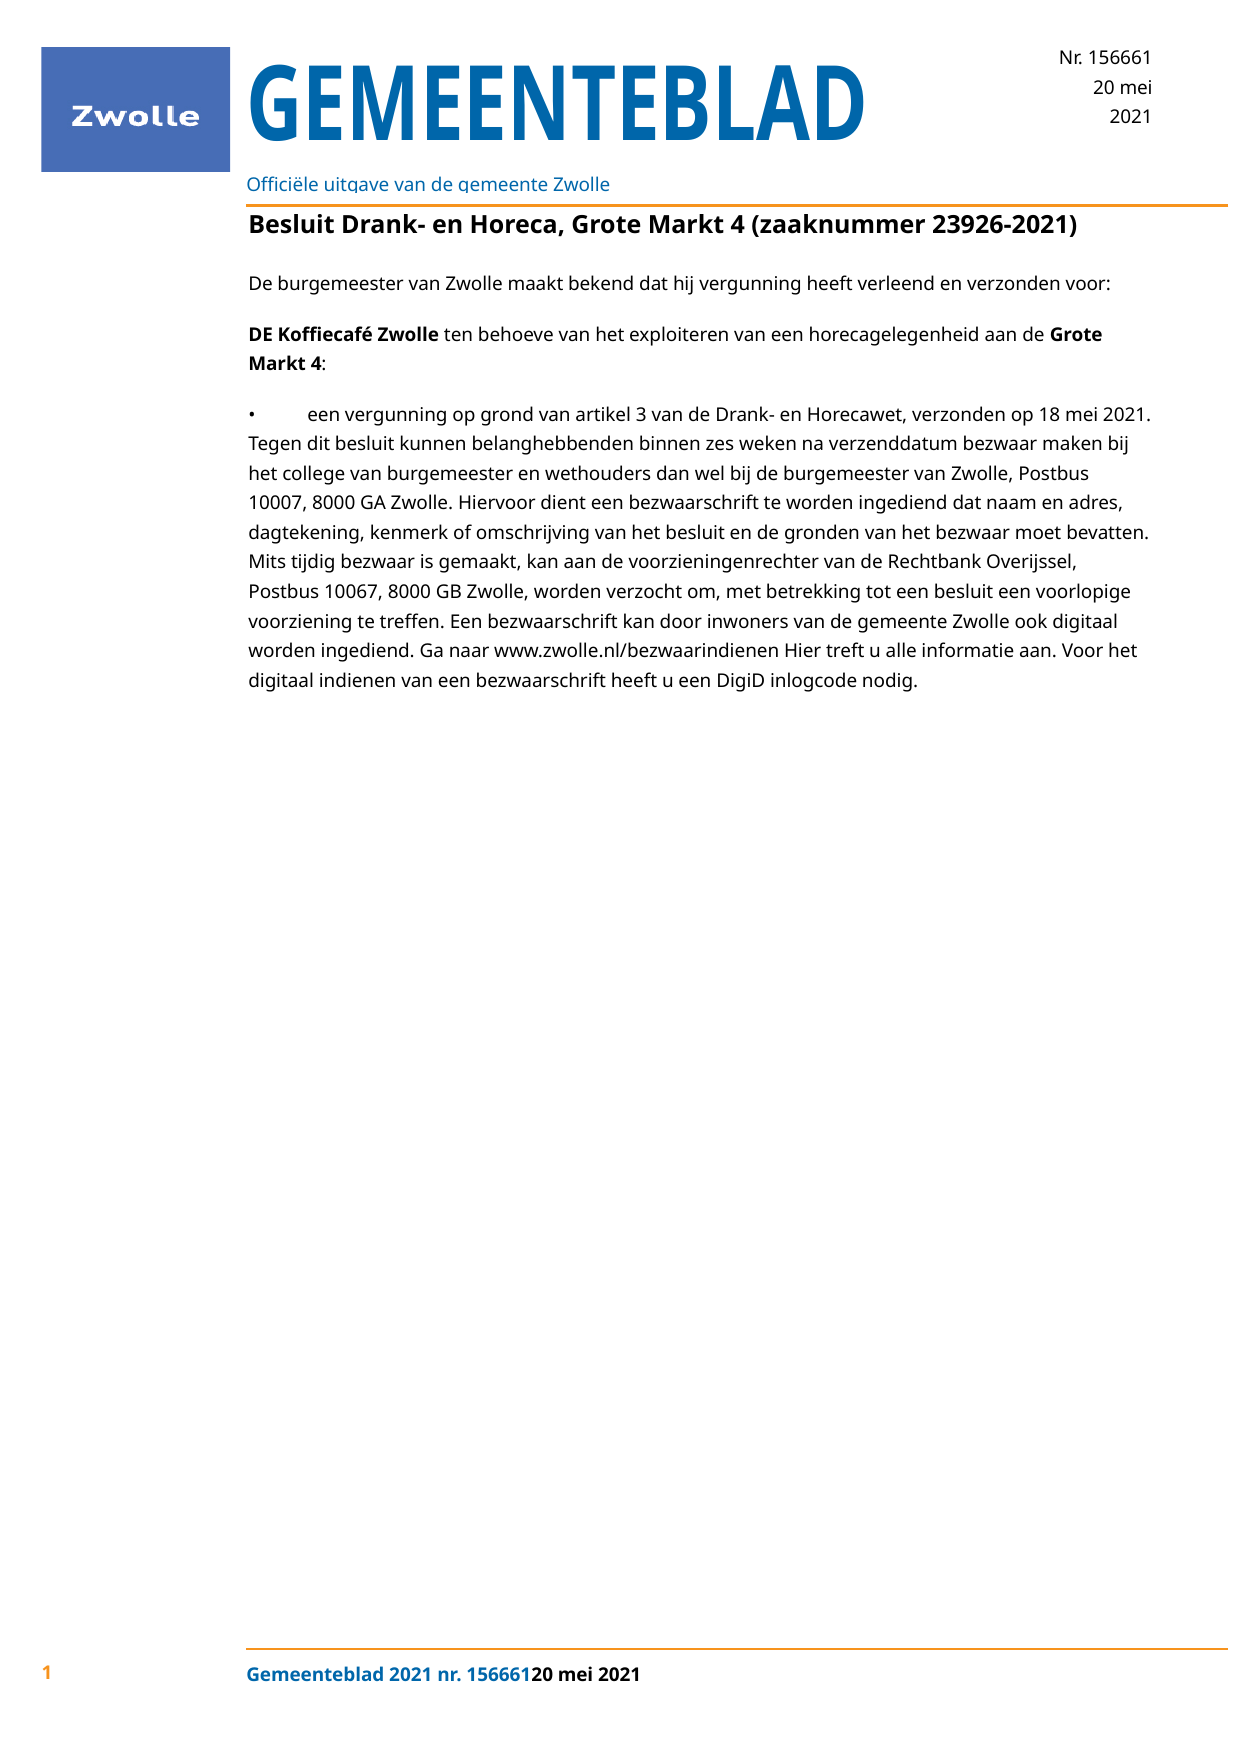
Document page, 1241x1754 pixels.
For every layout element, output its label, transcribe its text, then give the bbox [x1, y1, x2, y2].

picture [41, 47, 231, 172]
list een vergunning op grond van artikel 3 van de Drank- en Horecawet, verzonden op 18 mei 2021. [248, 401, 1152, 426]
text Tegen dit besluit kunnen belanghebbenden binnen zes weken na verzenddatum bezwaar maken bij het college van burgemeester en wethouders dan wel bij de burgemeester van Zwolle, Postbus 10007, 8000 GA Zwolle. Hiervoor dient een bezwaarschrift te worden ingediend dat naam en adres, dagtekening, kenmerk of omschrijving van het besluit en de gronden van het bezwaar moet bevatten. Mits tijdig bezwaar is gemaakt, kan aan de voorzieningenrechter van de Rechtbank Overijssel, Postbus 10067, 8000 GB Zwolle, worden verzocht om, met betrekking tot een besluit een voorlopige voorziening te treffen. Een bezwaarschrift kan door inwoners van de gemeente Zwolle ook digitaal worden ingediend. Ga naar www.zwolle.nl/bezwaarindienen Hier treft u alle informatie aan. Voor het digitaal indienen van een bezwaarschrift heeft u een DigiD inlogcode nodig. [248, 430, 1152, 693]
text De burgemeester van Zwolle maakt bekend dat hij vergunning heeft verleend en verzonden voor: [248, 270, 1152, 296]
text Besluit Drank- en Horeca, Grote Markt 4 (zaaknummer 23926-2021) [248, 207, 1152, 241]
text DE Koffiecafé Zwolle ten behoeve van het exploiteren van een horecagelegenheid aan de Grote Markt 4: [248, 321, 1152, 376]
